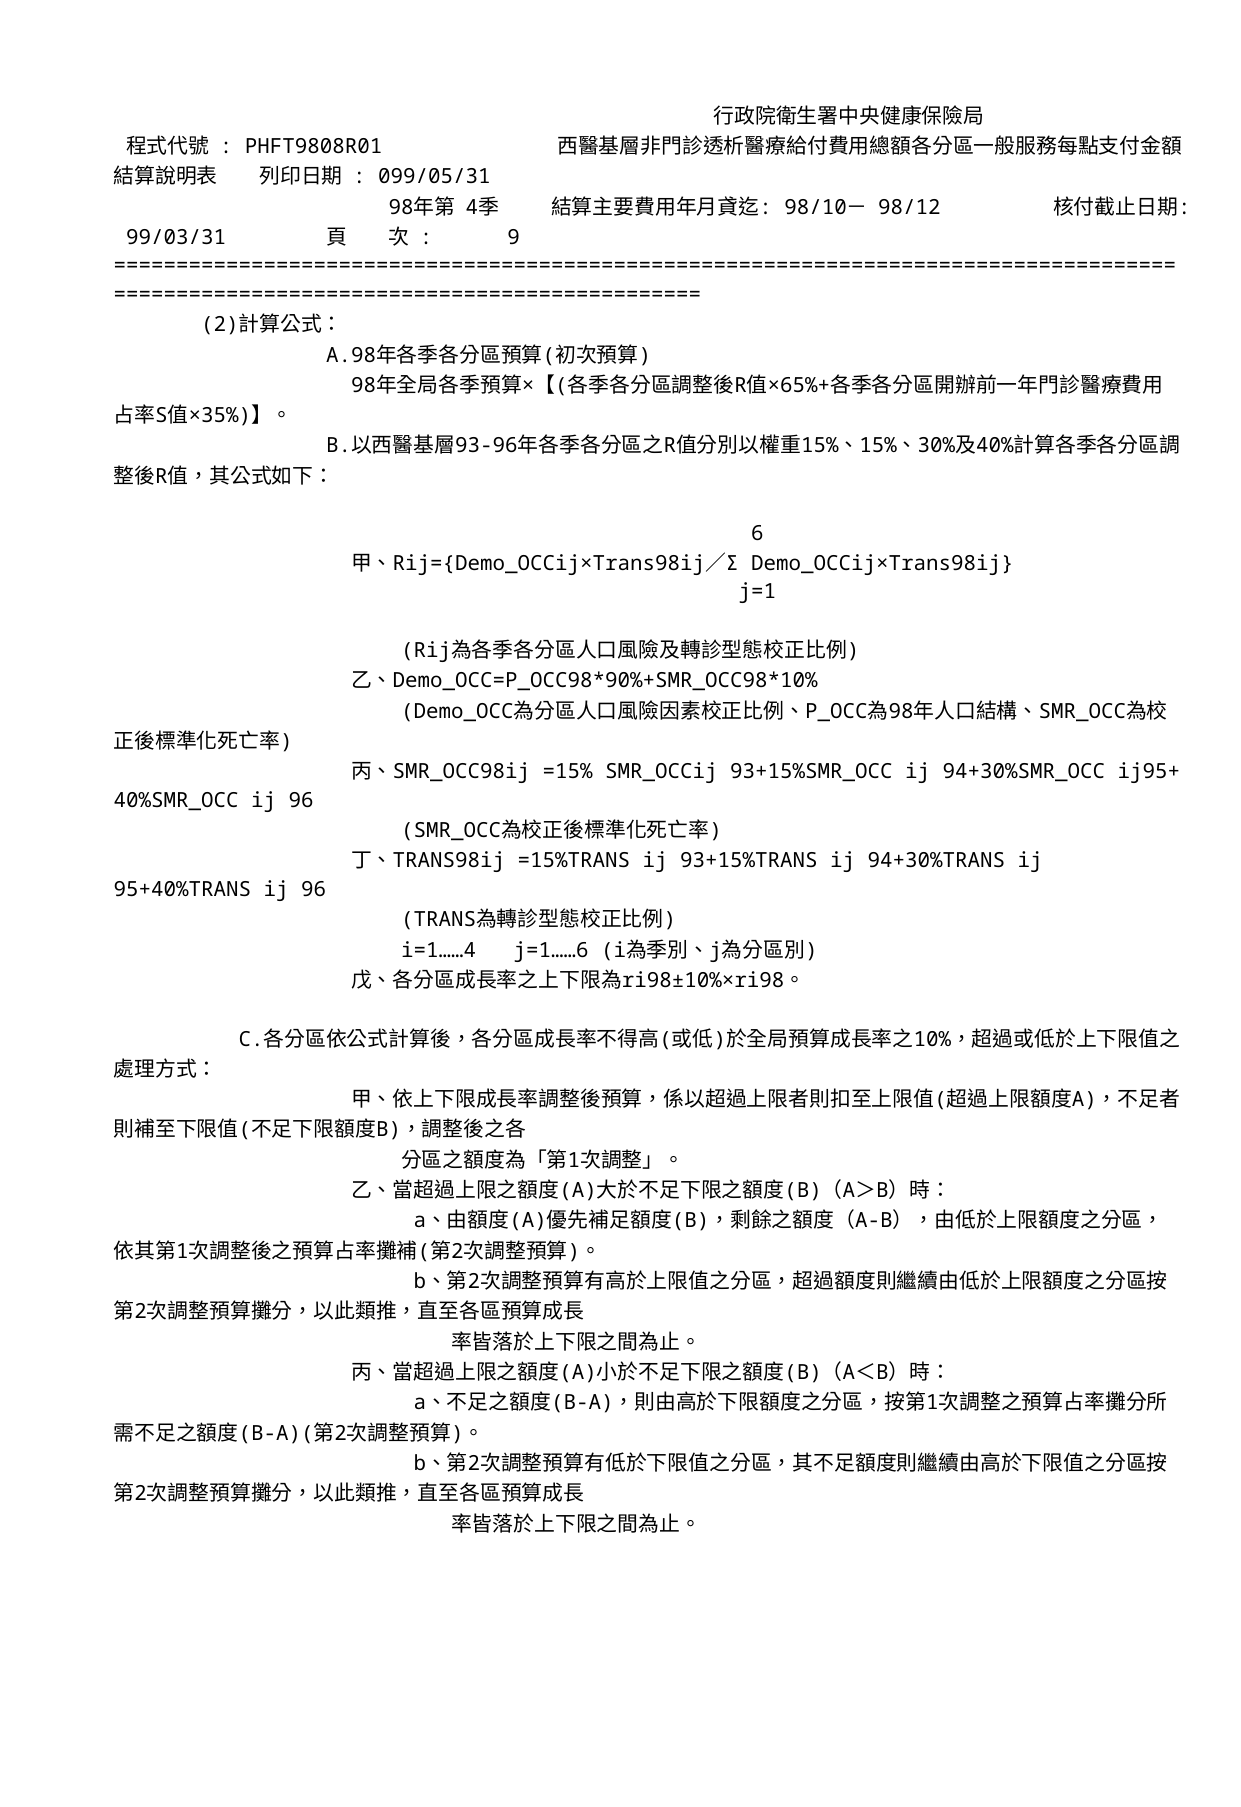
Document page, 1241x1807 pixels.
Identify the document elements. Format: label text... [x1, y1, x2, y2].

text 甲、Rij={Demo_OCCij×Trans98ij／Σ Demo_OCCij×Trans98ij} [113, 546, 1184, 577]
text (Demo_OCC為分區人口風險因素校正比例、P_OCC為98年人口結構、SMR_OCC為校正後標準化死亡率) [113, 694, 1184, 755]
text 乙、Demo_OCC=P_OCC98*90%+SMR_OCC98*10% [113, 664, 1184, 694]
text 丙、當超過上限之額度(A)小於不足下限之額度(B)（A＜B）時： [113, 1355, 1184, 1386]
text 分區之額度為「第1次調整」。 [113, 1143, 1184, 1173]
text (Rij為各季各分區人口風險及轉診型態校正比例) [113, 633, 1184, 664]
text (2)計算公式： [113, 307, 1184, 338]
text 丁、TRANS98ij =15%TRANS ij 93+15%TRANS ij 94+30%TRANS ij 95+40%TRANS ij 96 [113, 844, 1184, 902]
text b、第2次調整預算有高於上限值之分區，超過額度則繼續由低於上限額度之分區按第2次調整預算攤分，以此類推，直至各區預算成長 [113, 1264, 1184, 1325]
text A.98年各季各分區預算(初次預算) [113, 338, 1184, 368]
text B.以西醫基層93-96年各季各分區之R值分別以權重15%、15%、30%及40%計算各季各分區調整後R值，其公式如下： [113, 429, 1184, 489]
text C.各分區依公式計算後，各分區成長率不得高(或低)於全局預算成長率之10%，超過或低於上下限值之處理方式： [113, 1022, 1184, 1082]
text 98年全局各季預算×【(各季各分區調整後R值×65%+各季各分區開辦前一年門診醫療費用占率S值×35%)】。 [113, 368, 1184, 429]
text 甲、依上下限成長率調整後預算，係以超過上限者則扣至上限值(超過上限額度A)，不足者則補至下限值(不足下限額度B)，調整後之各 [113, 1082, 1184, 1143]
text a、由額度(A)優先補足額度(B)，剩餘之額度（A-B），由低於上限額度之分區，依其第1次調整後之預算占率攤補(第2次調整預算)。 [113, 1204, 1184, 1264]
text 98年第 4季 結算主要費用年月貣迄: 98/10－ 98/12 核付截止日期: 99/03/31 頁 次 : 9 [113, 190, 1184, 251]
text i=1……4 j=1……6 (i為季別、j為分區別) [113, 933, 1184, 963]
text 程式代號 : PHFT9808R01 西醫基層非門診透析醫療給付費用總額各分區一般服務每點支付金額結算說明表 列印日期 : 099/05/31 [113, 129, 1184, 190]
text 率皆落於上下限之間為止。 [113, 1325, 1184, 1355]
text ==================================================================================================================================== [113, 251, 1184, 307]
text (SMR_OCC為校正後標準化死亡率) [113, 813, 1184, 844]
text a、不足之額度(B-A)，則由高於下限額度之分區，按第1次調整之預算占率攤分所需不足之額度(B-A)(第2次調整預算)。 [113, 1386, 1184, 1446]
text 戊、各分區成長率之上下限為ri98±10%×ri98。 [113, 963, 1184, 993]
text 乙、當超過上限之額度(A)大於不足下限之額度(B)（A＞B）時： [113, 1173, 1184, 1204]
text b、第2次調整預算有低於下限值之分區，其不足額度則繼續由高於下限值之分區按第2次調整預算攤分，以此類推，直至各區預算成長 [113, 1446, 1184, 1507]
text 率皆落於上下限之間為止。 [113, 1507, 1184, 1537]
text (TRANS為轉診型態校正比例) [113, 902, 1184, 933]
text 6 [113, 518, 1184, 546]
text 丙、SMR_OCC98ij =15% SMR_OCCij 93+15%SMR_OCC ij 94+30%SMR_OCC ij95+ 40%SMR_OCC ij 96 [113, 755, 1184, 813]
text 行政院衛生署中央健康保險局 [113, 99, 1184, 129]
text j=1 [113, 577, 1184, 605]
